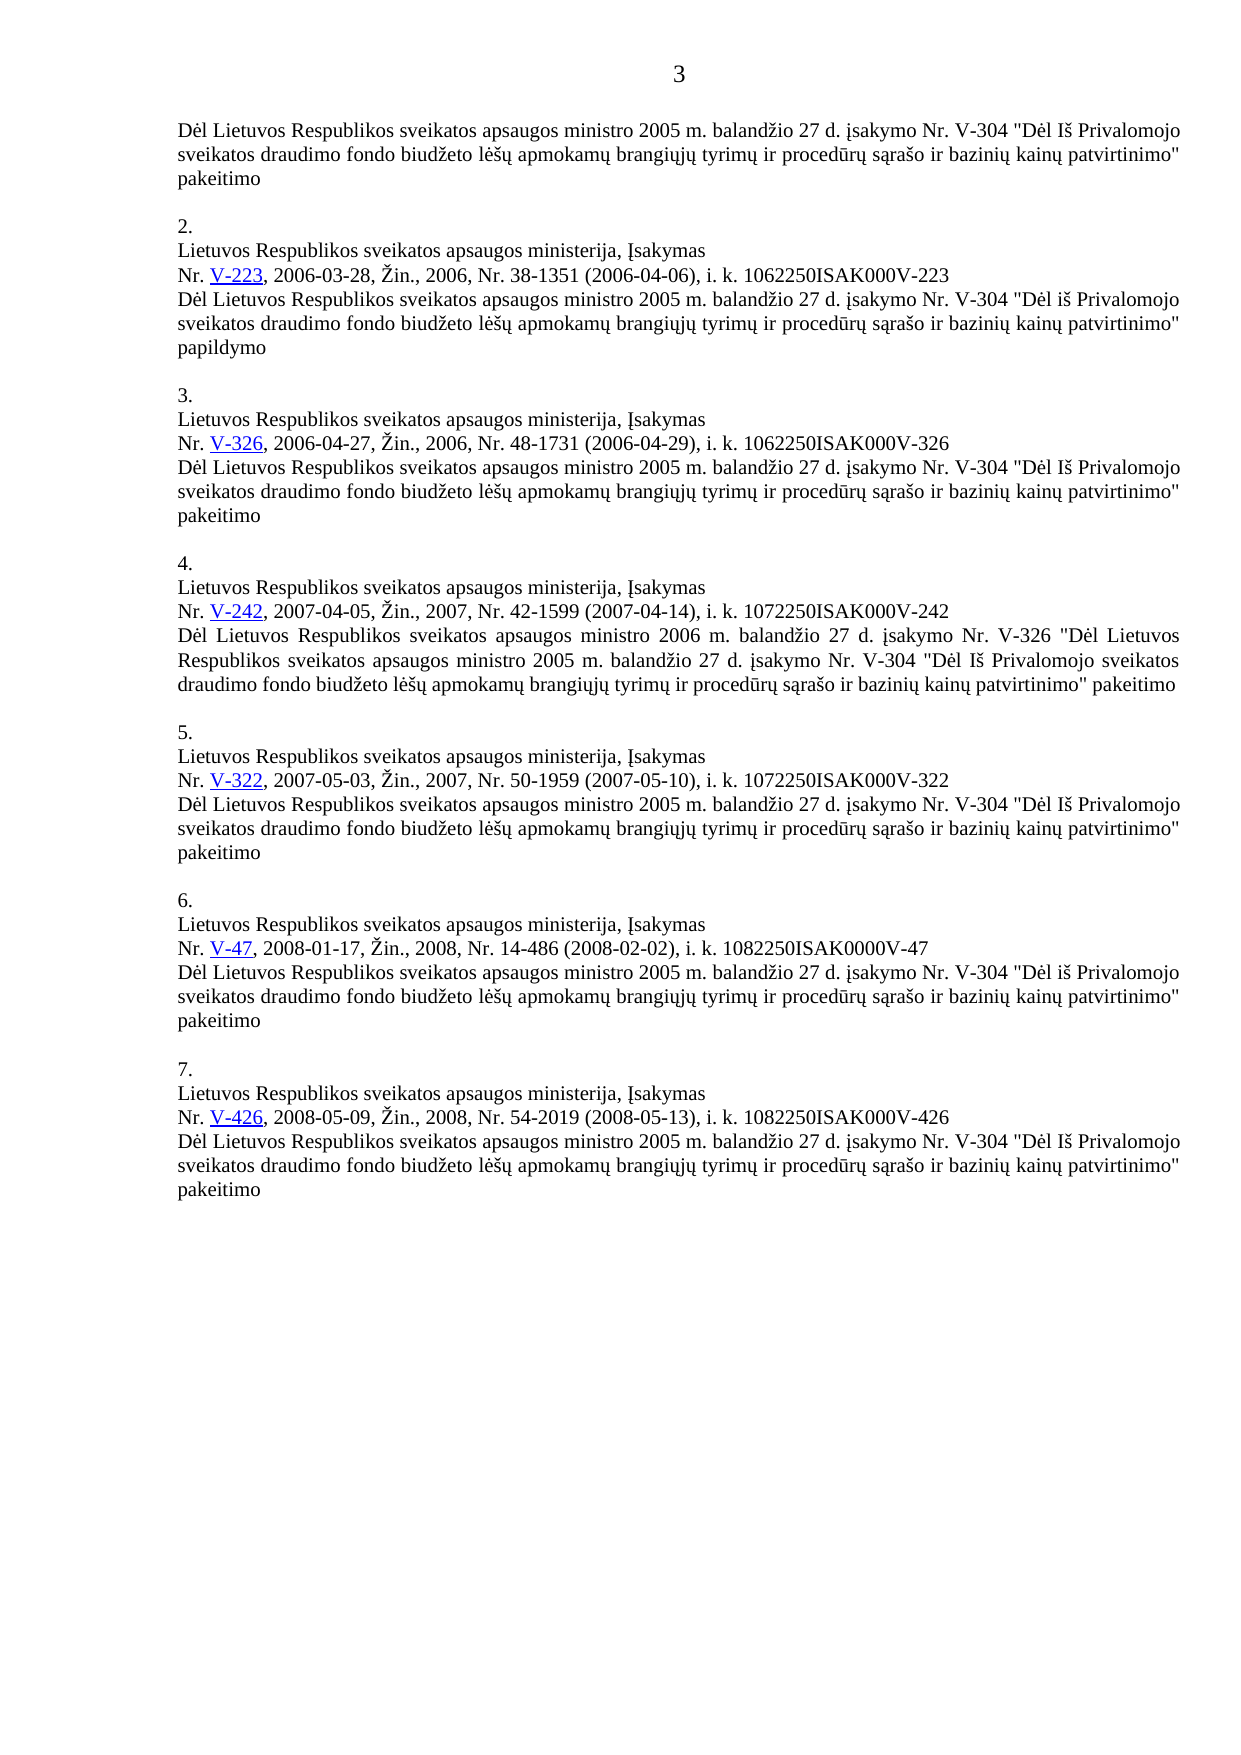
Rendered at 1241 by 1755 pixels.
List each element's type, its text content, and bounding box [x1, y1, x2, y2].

text Nr. V-47, 2008-01-17, Žin., 2008, Nr. 14-486 (2008-02-02), i. k. 1082250ISAK0000V-47 [177, 936, 1181, 960]
text Lietuvos Respublikos sveikatos apsaugos ministerija, Įsakymas [177, 238, 1181, 262]
text Nr. V-322, 2007-05-03, Žin., 2007, Nr. 50-1959 (2007-05-10), i. k. 1072250ISAK000V-322 [177, 768, 1181, 792]
text 3. [177, 383, 1181, 407]
text Nr. V-242, 2007-04-05, Žin., 2007, Nr. 42-1599 (2007-04-14), i. k. 1072250ISAK000V-242 [177, 599, 1181, 623]
text 7. [177, 1057, 1181, 1081]
text Nr. V-326, 2006-04-27, Žin., 2006, Nr. 48-1731 (2006-04-29), i. k. 1062250ISAK000V-326 [177, 431, 1181, 455]
text Lietuvos Respublikos sveikatos apsaugos ministerija, Įsakymas [177, 575, 1181, 599]
text Lietuvos Respublikos sveikatos apsaugos ministerija, Įsakymas [177, 407, 1181, 431]
text Dėl Lietuvos Respublikos sveikatos apsaugos ministro 2005 m. balandžio 27 d. įsakymo Nr. V-304 "Dėl Iš Privalomojo sveikatos draudimo fondo biudžeto lėšų apmokamų brangiųjų tyrimų ir procedūrų sąrašo ir bazinių kainų patvirtinimo" pakeitimo [177, 1129, 1181, 1201]
text Dėl Lietuvos Respublikos sveikatos apsaugos ministro 2005 m. balandžio 27 d. įsakymo Nr. V-304 "Dėl Iš Privalomojo sveikatos draudimo fondo biudžeto lėšų apmokamų brangiųjų tyrimų ir procedūrų sąrašo ir bazinių kainų patvirtinimo" pakeitimo [177, 455, 1181, 527]
text Dėl Lietuvos Respublikos sveikatos apsaugos ministro 2005 m. balandžio 27 d. įsakymo Nr. V-304 "Dėl Iš Privalomojo sveikatos draudimo fondo biudžeto lėšų apmokamų brangiųjų tyrimų ir procedūrų sąrašo ir bazinių kainų patvirtinimo" pakeitimo [177, 118, 1181, 190]
text 4. [177, 551, 1181, 575]
text Dėl Lietuvos Respublikos sveikatos apsaugos ministro 2005 m. balandžio 27 d. įsakymo Nr. V-304 "Dėl iš Privalomojo sveikatos draudimo fondo biudžeto lėšų apmokamų brangiųjų tyrimų ir procedūrų sąrašo ir bazinių kainų patvirtinimo" pakeitimo [177, 960, 1181, 1032]
text Nr. V-223, 2006-03-28, Žin., 2006, Nr. 38-1351 (2006-04-06), i. k. 1062250ISAK000V-223 [177, 262, 1181, 287]
text Dėl Lietuvos Respublikos sveikatos apsaugos ministro 2006 m. balandžio 27 d. įsakymo Nr. V-326 "Dėl Lietuvos Respublikos sveikatos apsaugos ministro 2005 m. balandžio 27 d. įsakymo Nr. V-304 "Dėl Iš Privalomojo sveikatos draudimo fondo biudžeto lėšų apmokamų brangiųjų tyrimų ir procedūrų sąrašo ir bazinių kainų patvirtinimo" pakeitimo [177, 623, 1181, 696]
text 5. [177, 720, 1181, 744]
text 2. [177, 214, 1181, 238]
text 6. [177, 888, 1181, 912]
text Lietuvos Respublikos sveikatos apsaugos ministerija, Įsakymas [177, 744, 1181, 768]
text Dėl Lietuvos Respublikos sveikatos apsaugos ministro 2005 m. balandžio 27 d. įsakymo Nr. V-304 "Dėl Iš Privalomojo sveikatos draudimo fondo biudžeto lėšų apmokamų brangiųjų tyrimų ir procedūrų sąrašo ir bazinių kainų patvirtinimo" pakeitimo [177, 792, 1181, 864]
text Lietuvos Respublikos sveikatos apsaugos ministerija, Įsakymas [177, 1081, 1181, 1105]
text Nr. V-426, 2008-05-09, Žin., 2008, Nr. 54-2019 (2008-05-13), i. k. 1082250ISAK000V-426 [177, 1105, 1181, 1129]
text Lietuvos Respublikos sveikatos apsaugos ministerija, Įsakymas [177, 912, 1181, 936]
text Dėl Lietuvos Respublikos sveikatos apsaugos ministro 2005 m. balandžio 27 d. įsakymo Nr. V-304 "Dėl iš Privalomojo sveikatos draudimo fondo biudžeto lėšų apmokamų brangiųjų tyrimų ir procedūrų sąrašo ir bazinių kainų patvirtinimo" papildymo [177, 287, 1181, 359]
